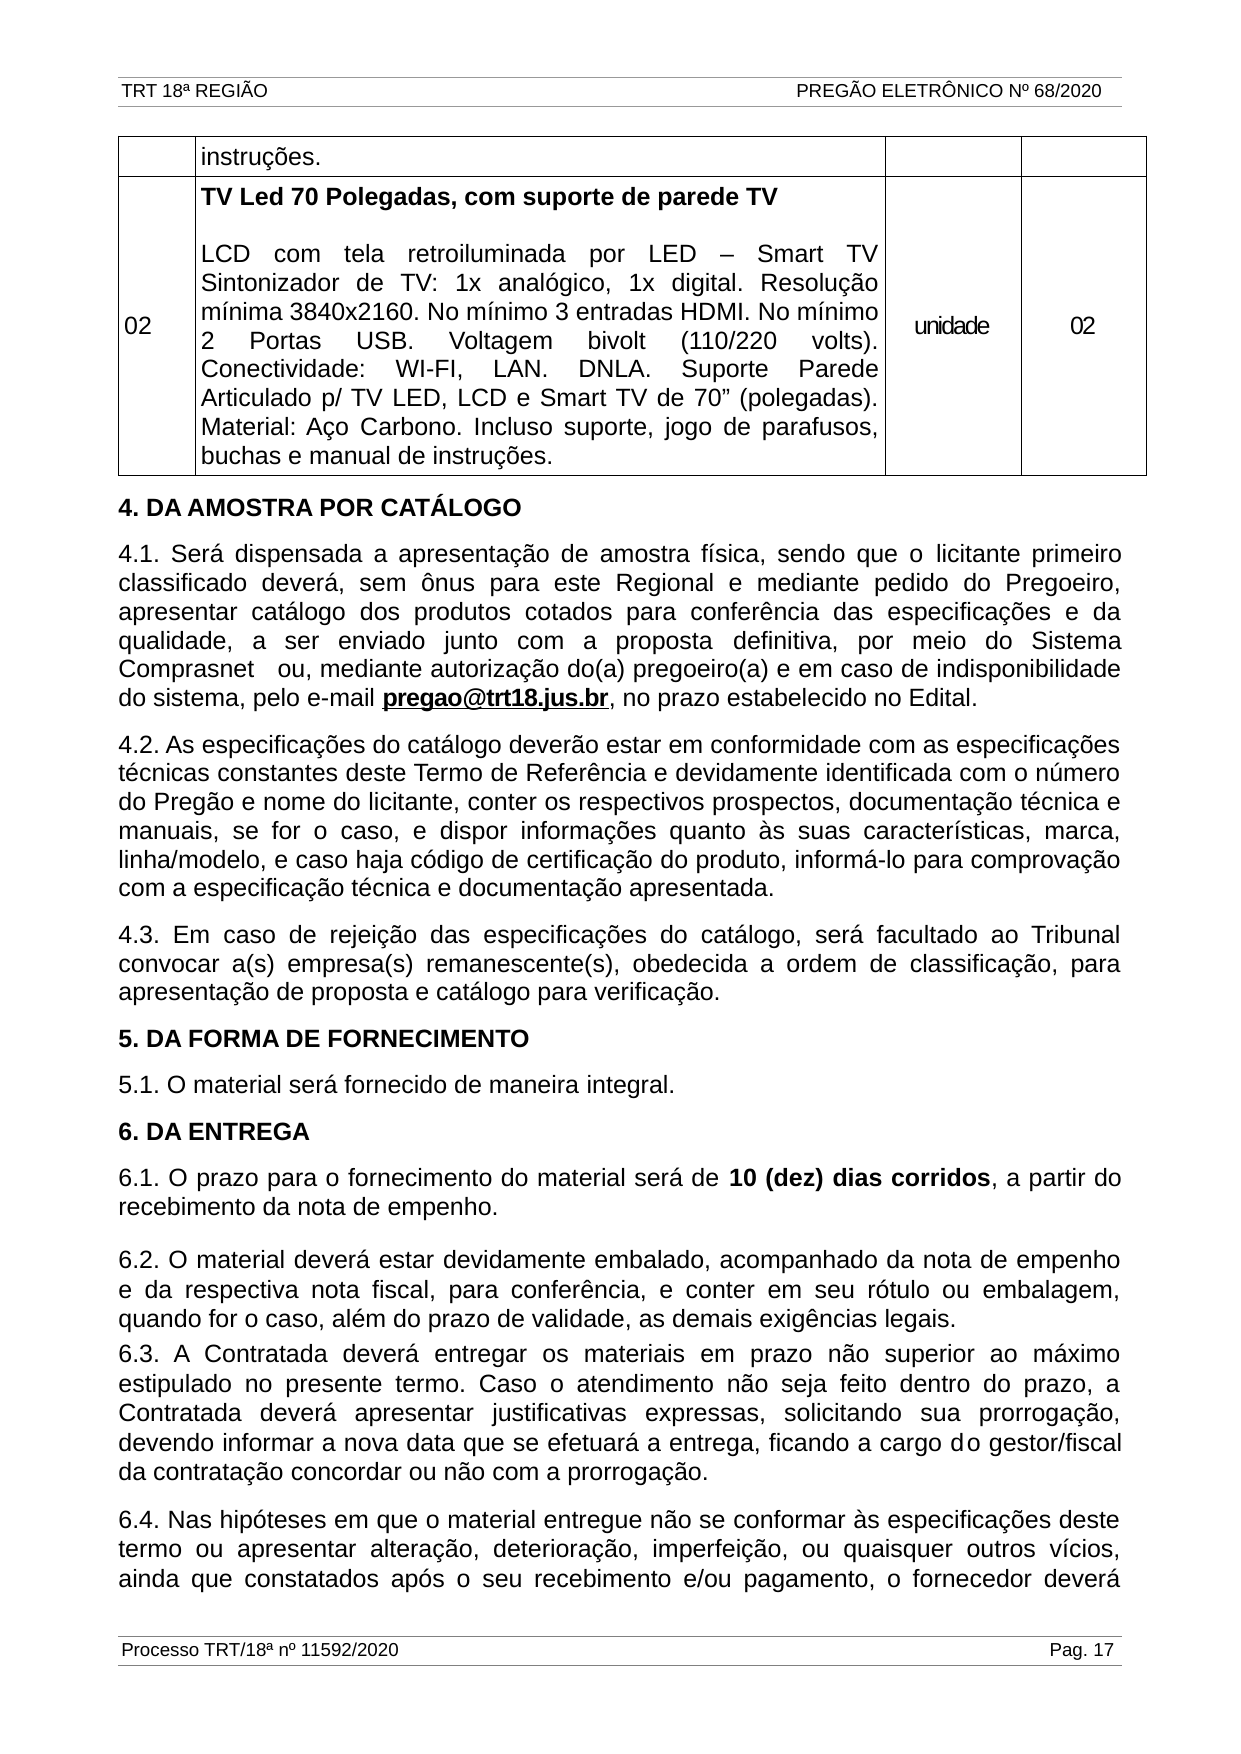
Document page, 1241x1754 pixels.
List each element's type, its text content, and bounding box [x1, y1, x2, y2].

text 6.4. Nas hipóteses em que o material entregue não se conformar às especificações deste termo ou apresentar alteração, deterioração, imperfeição, ou quaisquer outros vícios, ainda que constatados após o seu recebimento e/ou pagamento, o fornecedor deverá [118, 1504, 1122, 1592]
table_cell TV Led 70 Polegadas, com suporte de parede TV LCD com tela retroiluminada por LED – Smart TV Sintonizador de TV: 1x analógico, 1x digital. Resolução mínima 3840x2160. No mínimo 3 entradas HDMI. No mínimo 2 Portas USB. Voltagem bivolt (110/220 volts). Conectividade: WI-FI, LAN. DNLA. Suporte Parede Articulado p/ TV LED, LCD e Smart TV de 70” (polegadas). Material: Aço Carbono. Incluso suporte, jogo de parafusos, buchas e manual de instruções. [196, 177, 885, 475]
text 4.3. Em caso de rejeição das especificações do catálogo, será facultado ao Tribunal convocar a(s) empresa(s) remanescente(s), obedecida a ordem de classificação, para apresentação de proposta e catálogo para verificação. [118, 920, 1122, 1006]
text 4. DA AMOSTRA POR CATÁLOGO [118, 493, 1122, 522]
table_cell unidade [886, 177, 1021, 475]
text 5.1. O material será fornecido de maneira integral. [118, 1070, 1122, 1099]
table_cell 02 [1022, 177, 1146, 475]
text 4.1. Será dispensada a apresentação de amostra física, sendo que o licitante primeiro classificado deverá, sem ônus para este Regional e mediante pedido do Pregoeiro, apresentar catálogo dos produtos cotados para conferência das especificações e da qualidade, a ser enviado junto com a proposta definitiva, por meio do Sistema Comprasnet ou, mediante autorização do(a) pregoeiro(a) e em caso de indisponibilidade do sistema, pelo e-mail pregao@trt18.jus.br, no prazo estabelecido no Edital. [118, 539, 1122, 712]
text 5. DA FORMA DE FORNECIMENTO [118, 1024, 1122, 1053]
text 6.3. A Contratada deverá entregar os materiais em prazo não superior ao máximo estipulado no presente termo. Caso o atendimento não seja feito dentro do prazo, a Contratada deverá apresentar justificativas expressas, solicitando sua prorrogação, devendo informar a nova data que se efetuará a entrega, ficando a cargo do gestor/fiscal da contratação concordar ou não com a prorrogação. [118, 1339, 1122, 1486]
table_cell [886, 137, 1021, 176]
table_cell 02 [119, 177, 195, 475]
text 6.1. O prazo para o fornecimento do material será de 10 (dez) dias corridos, a partir do recebimento da nota de empenho. [118, 1163, 1122, 1221]
text 4.2. As especificações do catálogo deverão estar em conformidade com as especificações técnicas constantes deste Termo de Referência e devidamente identificada com o número do Pregão e nome do licitante, conter os respectivos prospectos, documentação técnica e manuais, se for o caso, e dispor informações quanto às suas características, marca, linha/modelo, e caso haja código de certificação do produto, informá-lo para comprovação com a especificação técnica e documentação apresentada. [118, 730, 1122, 902]
table_cell [119, 137, 195, 176]
text 6. DA ENTREGA [118, 1117, 1122, 1146]
table_cell instruções. [196, 137, 885, 176]
table_cell [1022, 137, 1146, 176]
text 6.2. O material deverá estar devidamente embalado, acompanhado da nota de empenho e da respectiva nota fiscal, para conferência, e conter em seu rótulo ou embalagem, quando for o caso, além do prazo de validade, as demais exigências legais. [118, 1244, 1122, 1333]
